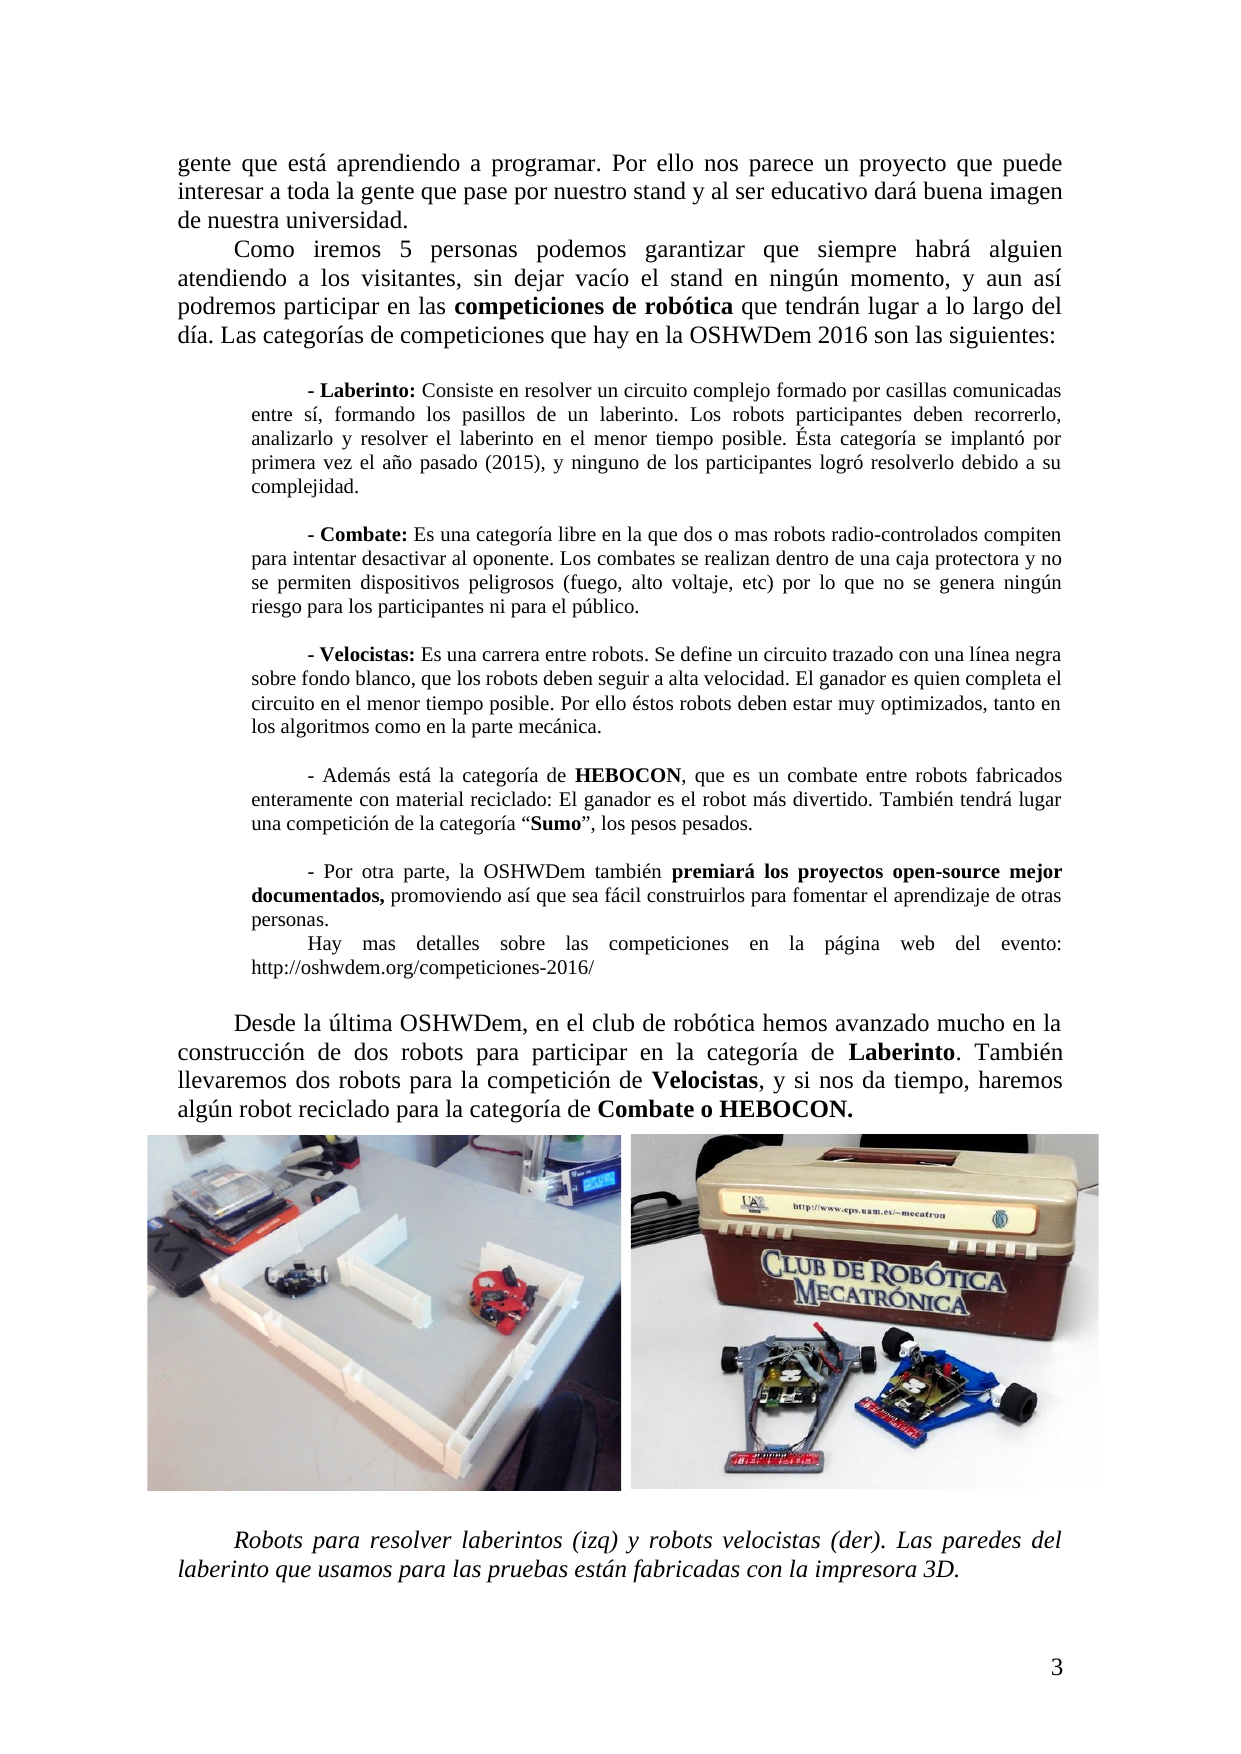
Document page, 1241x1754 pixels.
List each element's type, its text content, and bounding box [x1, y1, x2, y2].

text - Laberinto: Consiste en resolver un circuito complejo formado por casillas comunicadas entre sí, formando los pasillos de un laberinto. Los robots participantes deben recorrerlo, analizarlo y resolver el laberinto en el menor tiempo posible. Ésta categoría se implantó por primera vez el año pasado (2015), y ninguno de los participantes logró resolverlo debido a su complejidad. [251, 378, 1063, 498]
text Robots para resolver laberintos (izq) y robots velocistas (der). Las paredes del laberinto que usamos para las pruebas están fabricadas con la impresora 3D. [177, 1525, 1063, 1583]
text - Además está la categoría de HEBOCON, que es un combate entre robots fabricados enteramente con material reciclado: El ganador es el robot más divertido. También tendrá lugar una competición de la categoría “Sumo”, los pesos pesados. [251, 763, 1063, 835]
picture [147, 1135, 622, 1491]
text - Por otra parte, la OSHWDem también premiará los proyectos open-source mejor documentados, promoviendo así que sea fácil construirlos para fomentar el aprendizaje de otras personas. [251, 859, 1063, 931]
text Desde la última OSHWDem, en el club de robótica hemos avanzado mucho en la construcción de dos robots para participar en la categoría de Laberinto. También llevaremos dos robots para la competición de Velocistas, y si nos da tiempo, haremos algún robot reciclado para la categoría de Combate o HEBOCON. [177, 1008, 1063, 1123]
text - Velocistas: Es una carrera entre robots. Se define un circuito trazado con una línea negra sobre fondo blanco, que los robots deben seguir a alta velocidad. El ganador es quien completa el circuito en el menor tiempo posible. Por ello éstos robots deben estar muy optimizados, tanto en los algoritmos como en la parte mecánica. [251, 642, 1063, 738]
text - Combate: Es una categoría libre en la que dos o mas robots radio-controlados compiten para intentar desactivar al oponente. Los combates se realizan dentro de una caja protectora y no se permiten dispositivos peligrosos (fuego, alto voltaje, etc) por lo que no se genera ningún riesgo para los participantes ni para el público. [251, 522, 1063, 618]
text Como iremos 5 personas podemos garantizar que siempre habrá alguien atendiendo a los visitantes, sin dejar vacío el stand en ningún momento, y aun así podremos participar en las competiciones de robótica que tendrán lugar a lo largo del día. Las categorías de competiciones que hay en la OSHWDem 2016 son las siguientes: [177, 234, 1063, 349]
picture [630, 1134, 1099, 1489]
text Hay mas detalles sobre las competiciones en la página web del evento: http://oshwdem.org/competiciones-2016/ [251, 931, 1063, 979]
text gente que está aprendiendo a programar. Por ello nos parece un proyecto que puede interesar a toda la gente que pase por nuestro stand y al ser educativo dará buena imagen de nuestra universidad. [177, 148, 1063, 234]
